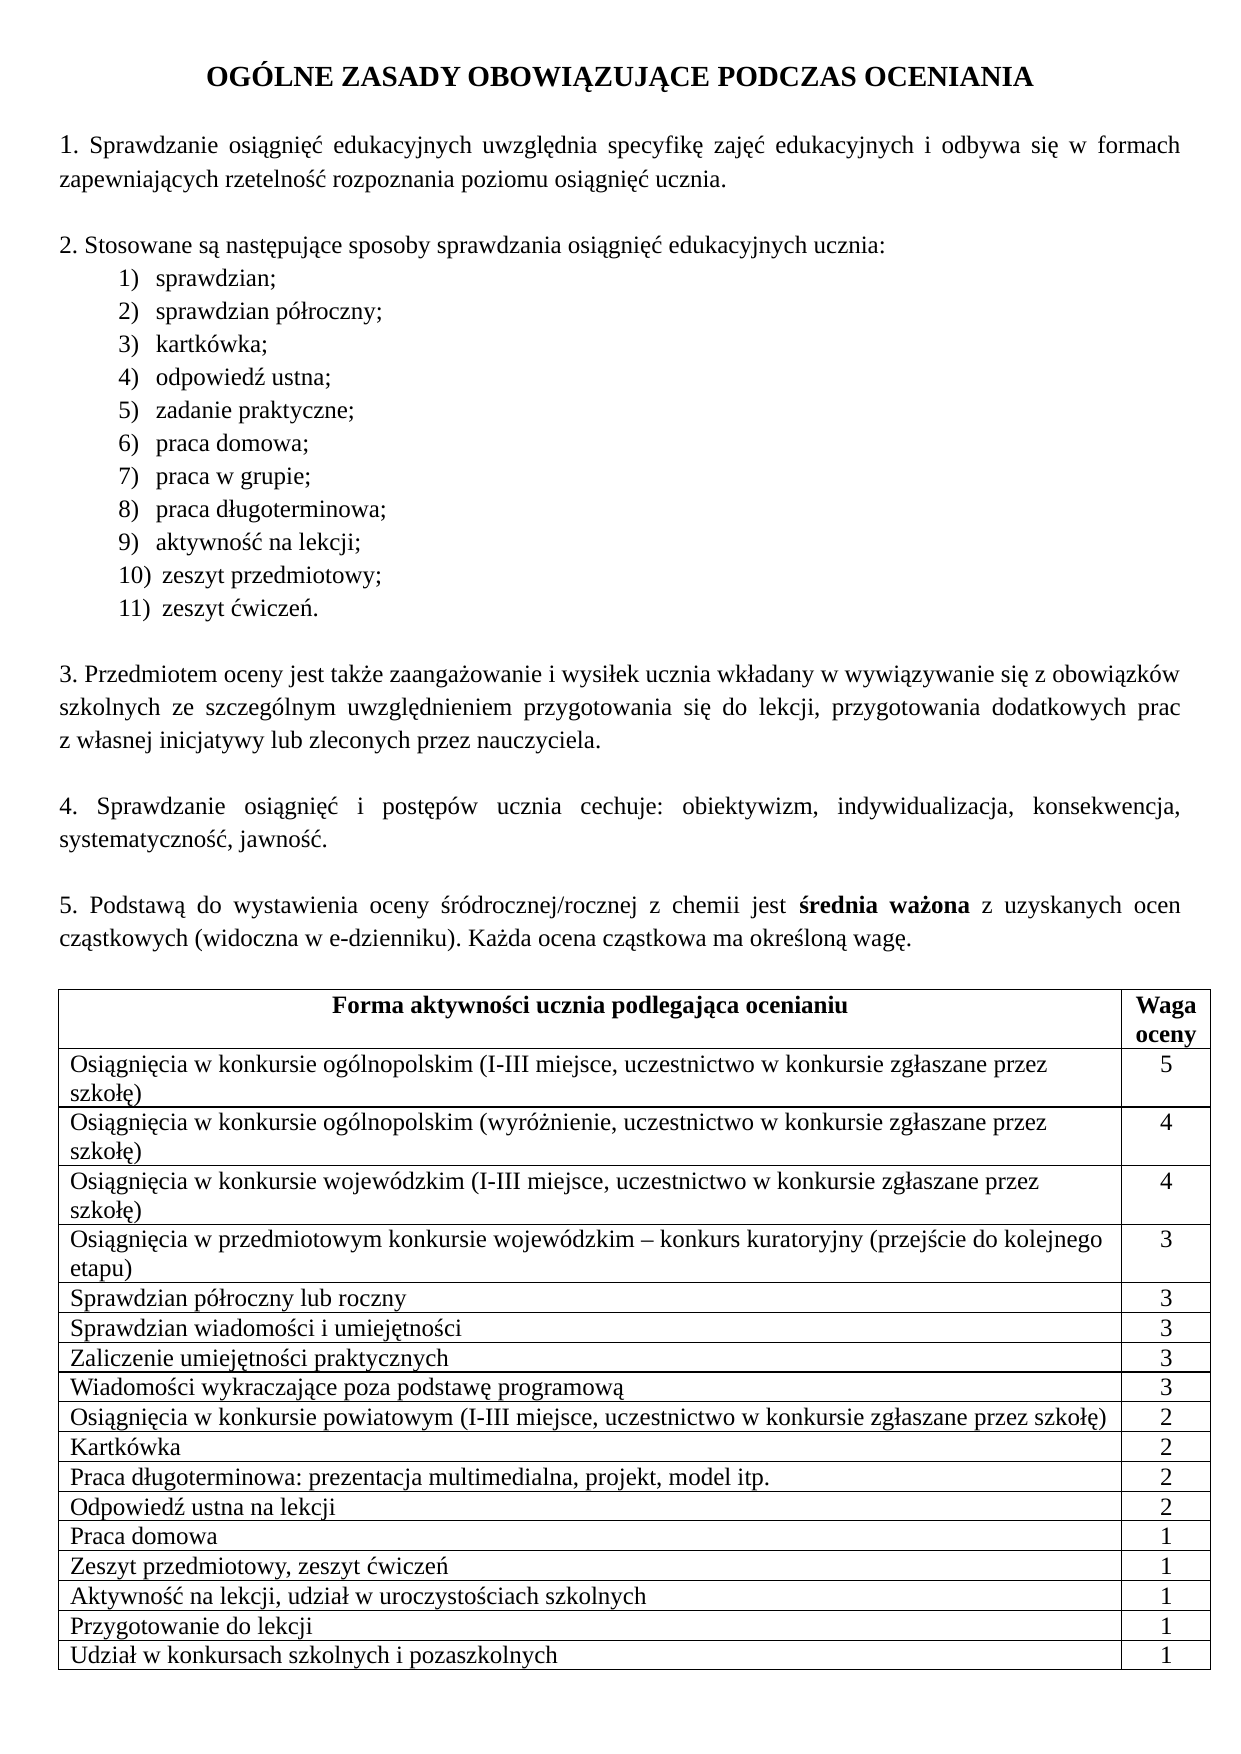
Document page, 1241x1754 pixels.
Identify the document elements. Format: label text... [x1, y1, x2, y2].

table_cell 2 [1122, 1492, 1210, 1520]
table_cell Sprawdzian półroczny lub roczny [59, 1283, 1121, 1312]
text 5. Podstawą do wystawienia oceny śródrocznej/rocznej z chemii jest średnia ważona z uzyskanych ocen cząstkowych (widoczna w e-dzienniku). Każda ocena cząstkowa ma określoną wagę. [59, 890, 1181, 952]
list praca w grupie; [118, 461, 1181, 490]
list zeszyt ćwiczeń. [118, 593, 1181, 622]
list kartkówka; [118, 329, 1181, 358]
table_cell Przygotowanie do lekcji [59, 1611, 1121, 1639]
table_cell Osiągnięcia w konkursie ogólnopolskim (wyróżnienie, uczestnictwo w konkursie zgłaszane przez szkołę) [59, 1108, 1121, 1165]
text 1. Sprawdzanie osiągnięć edukacyjnych uwzględnia specyfikę zajęć edukacyjnych i odbywa się w formach zapewniających rzetelność rozpoznania poziomu osiągnięć ucznia. [59, 128, 1181, 192]
list zeszyt przedmiotowy; [118, 560, 1181, 589]
table_cell 1 [1122, 1581, 1210, 1610]
table_cell Wiadomości wykraczające poza podstawę programową [59, 1373, 1121, 1401]
table_cell 2 [1122, 1402, 1210, 1431]
table_cell 5 [1122, 1049, 1210, 1106]
table_cell 3 [1122, 1283, 1210, 1312]
table_cell 2 [1122, 1462, 1210, 1491]
table_cell 2 [1122, 1432, 1210, 1461]
text 2. Stosowane są następujące sposoby sprawdzania osiągnięć edukacyjnych ucznia: [59, 230, 1181, 258]
table_cell 4 [1122, 1166, 1210, 1223]
table_cell 3 [1122, 1373, 1210, 1401]
table_header Forma aktywności ucznia podlegająca ocenianiu [59, 990, 1121, 1048]
list praca długoterminowa; [118, 494, 1181, 523]
list praca domowa; [118, 428, 1181, 457]
table_cell 1 [1122, 1641, 1210, 1669]
table_header Waga oceny [1122, 990, 1210, 1048]
table_cell Zaliczenie umiejętności praktycznych [59, 1343, 1121, 1371]
table_cell 1 [1122, 1611, 1210, 1639]
table_cell Udział w konkursach szkolnych i pozaszkolnych [59, 1641, 1121, 1669]
table_cell Kartkówka [59, 1432, 1121, 1461]
table_cell Osiągnięcia w konkursie ogólnopolskim (I-III miejsce, uczestnictwo w konkursie zgłaszane przez szkołę) [59, 1049, 1121, 1106]
list odpowiedź ustna; [118, 362, 1181, 391]
text 3. Przedmiotem oceny jest także zaangażowanie i wysiłek ucznia wkładany w wywiązywanie się z obowiązków szkolnych ze szczególnym uwzględnieniem przygotowania się do lekcji, przygotowania dodatkowych prac z własnej inicjatywy lub zleconych przez nauczyciela. [59, 659, 1181, 754]
table_cell Osiągnięcia w przedmiotowym konkursie wojewódzkim – konkurs kuratoryjny (przejście do kolejnego etapu) [59, 1225, 1121, 1282]
table_cell Zeszyt przedmiotowy, zeszyt ćwiczeń [59, 1551, 1121, 1580]
list sprawdzian; [118, 263, 1181, 292]
table_cell 3 [1122, 1225, 1210, 1282]
text OGÓLNE ZASADY OBOWIĄZUJĄCE PODCZAS OCENIANIA [59, 59, 1181, 93]
table_cell 4 [1122, 1108, 1210, 1165]
table_cell Praca długoterminowa: prezentacja multimedialna, projekt, model itp. [59, 1462, 1121, 1491]
table_cell 3 [1122, 1343, 1210, 1371]
list zadanie praktyczne; [118, 395, 1181, 424]
table_cell Aktywność na lekcji, udział w uroczystościach szkolnych [59, 1581, 1121, 1610]
table_cell 1 [1122, 1551, 1210, 1580]
table_cell Odpowiedź ustna na lekcji [59, 1492, 1121, 1520]
table_cell 1 [1122, 1521, 1210, 1550]
list sprawdzian półroczny; [118, 296, 1181, 324]
table_cell Praca domowa [59, 1521, 1121, 1550]
table_cell Osiągnięcia w konkursie powiatowym (I-III miejsce, uczestnictwo w konkursie zgłaszane przez szkołę) [59, 1402, 1121, 1431]
text 4. Sprawdzanie osiągnięć i postępów ucznia cechuje: obiektywizm, indywidualizacja, konsekwencja, systematyczność, jawność. [59, 791, 1181, 853]
list aktywność na lekcji; [118, 527, 1181, 556]
table_cell Osiągnięcia w konkursie wojewódzkim (I-III miejsce, uczestnictwo w konkursie zgłaszane przez szkołę) [59, 1166, 1121, 1223]
table_cell 3 [1122, 1313, 1210, 1342]
table_cell Sprawdzian wiadomości i umiejętności [59, 1313, 1121, 1342]
